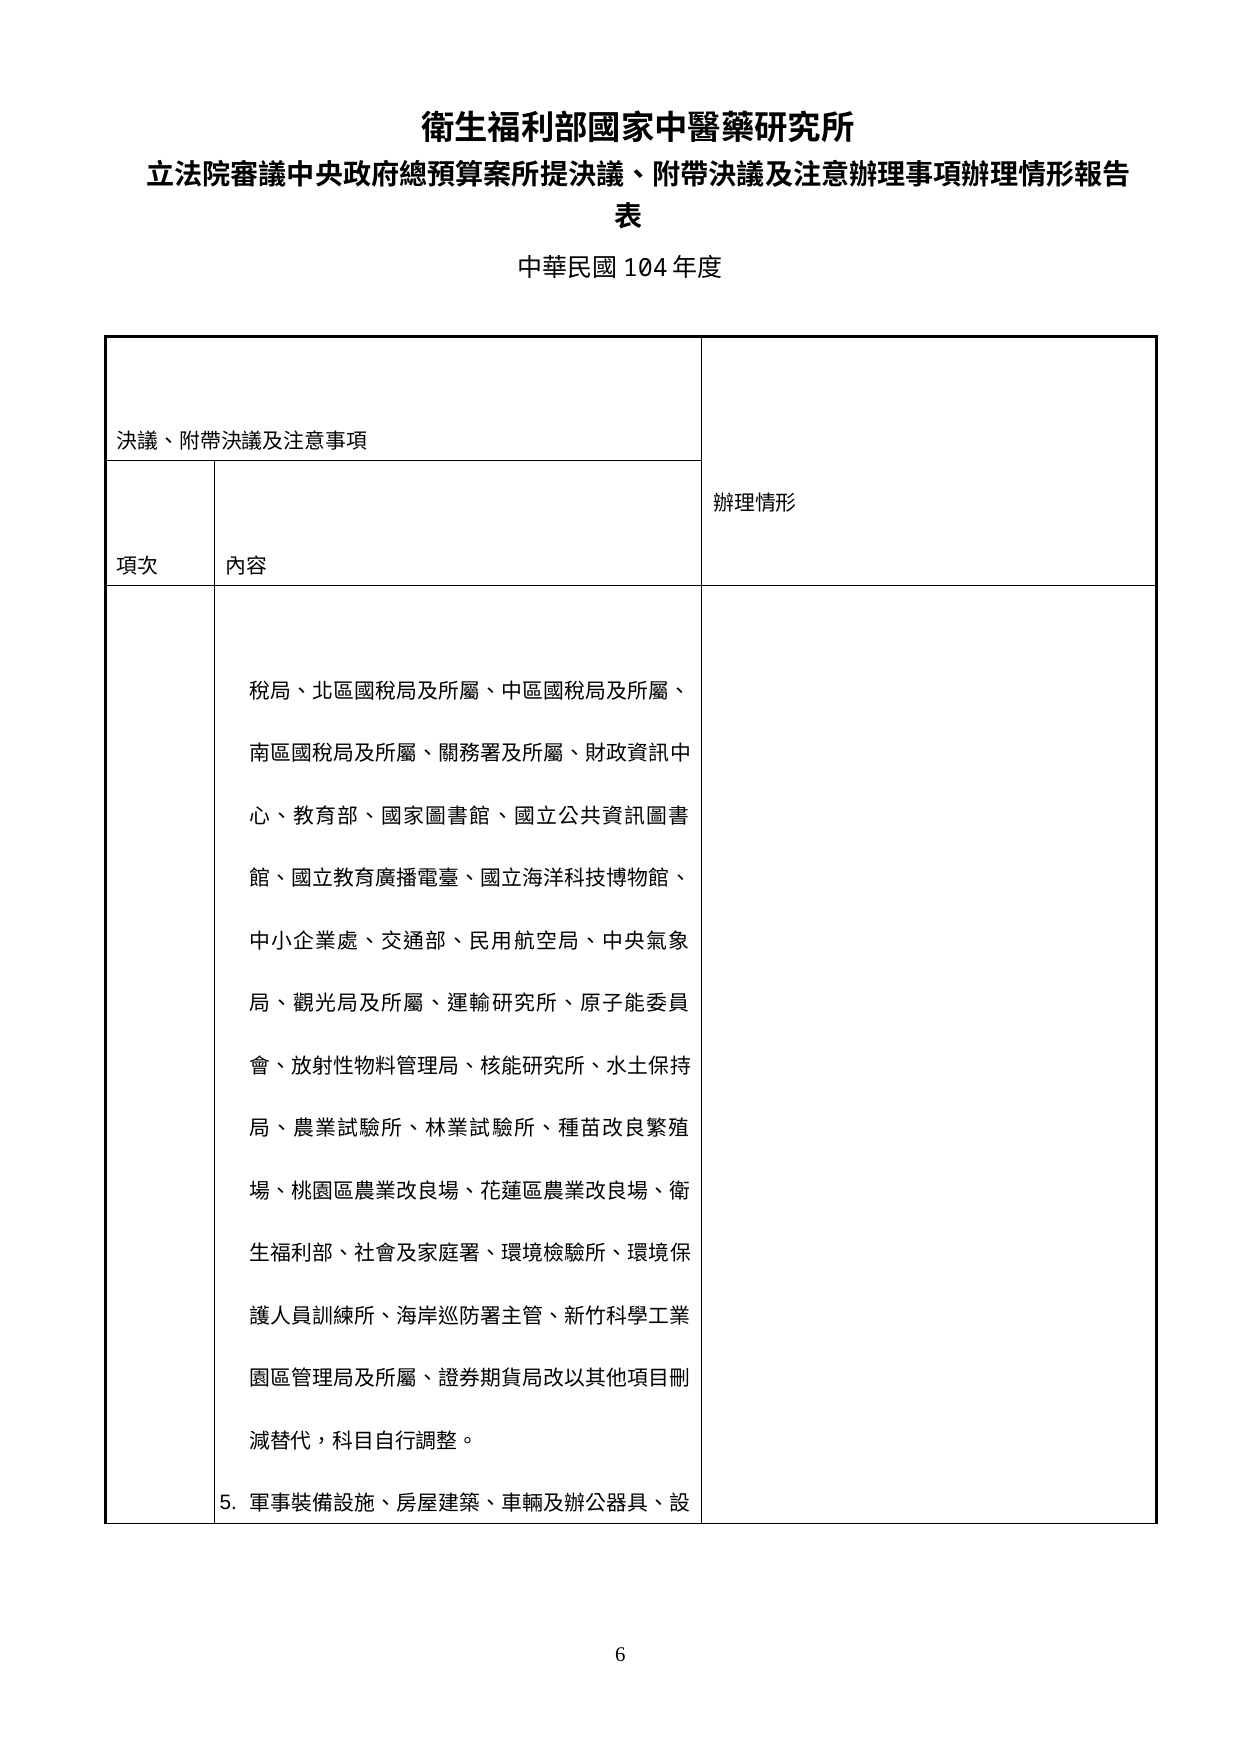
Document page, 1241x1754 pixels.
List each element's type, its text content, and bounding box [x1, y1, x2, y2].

table_header 辦理情形 [702, 338, 1155, 585]
table_header 決議、附帶決議及注意事項 [107, 338, 701, 460]
table_cell [107, 586, 214, 1522]
table_cell 內容 [215, 461, 701, 585]
table_cell 104 年度中央政府總預算案針對各機關及所屬統刪項目如下： 油料：統刪30%；另隨同減列交通部辦理離島載客船舶油價補貼0.07 億元、公路總局辦理公共運輸油價補貼1.05 億元。 大陸地區旅費：統刪10%。 委辦費：除人事行政總處、公務人力發展中心、中央選舉委員會及所屬、公務人員保障暨培訓委員會、警政署及所屬、外交部主管、教育部主管、法務部主管、勞工保險局、職業安全衛生署危險性機械及設備檢查與管理、動植物防疫檢疫局及所屬屠宰衛生檢查、畜禽藥物殘留檢測及檢疫偵測犬業務、衛生福利部落實長照十年計畫、推動長照服務體系及長照服務網業務相關預算、健全緊急醫療照護網絡、健全醫療衛生體系、醫事人力培育與訓練、推動身心障礙醫療復建網絡、社會救助業務、保護服務業務、規劃建立社會工作專業、推動性別暴力防治相關預算、食品藥物管理署科技發展工作及食品藥物管理業務相關預算、社會及家庭署辦理推展身心障礙者福利服務相關預算、文化部主管不刪；智慧財產局、工業局工業技術升級輔導計畫、標準檢驗局及所屬辦理國家度量衡標準實驗室整體運作與發展及民生化學計量標準計畫統刪1%外，其餘統刪10%，其中大陸委員會、考試院、營建署及所屬、消防署及所屬、入出國及移民署、建築研究所、國防部所屬、財政部、國庫署、交通部、中央氣象局、觀光局及所屬、運輸研究所、農業委員會、茶業改良場、疾病管制署、中央健康保險署、社會及家庭署、新竹科學工業園區管理局及所屬、中部科學工業園區管理局及所屬、保險局改以其他項目刪減替代，科目自行調整。 一般事務費：除中央研究院、人事行政總處及所屬、國立故宮博物院、中央選舉委員會及所屬、立法院主管、公務人員保障暨培訓委員會、國家文官學院及所屬、監察院、警政署及所屬、外交部主管、體育署、法務部主管、智慧財產局、工業局工業技術升級輔導計畫、勞工保險局、衛生福利部落實長照十年計畫、推動長照服務體系及長照服務網業務相關預算、健全緊急醫療照護網絡、健全醫療衛生體系、醫事人力培育與訓練、推動身心障礙醫療復建網絡、社會救助業務、保護服務業務、規劃建立社會工作專業、推動性別暴力防治相關預算、食品藥物管理署科技發展工作及食品藥物管理業務相關預算、中央健康保險署、社會及家庭署辦理推展身心障礙者福利服務相關預算、國軍退除役官兵輔導委員會聘用照顧服務員及護理人員相關預算不刪外，其餘統刪5%，其中總統府、國家發展委員會、國家通訊傳播委員會、公務人員退休撫卹基金監理委員會、營建署及所屬、消防署及所屬、空中勤務總隊、國防部所屬、賦稅署、臺北國稅局、高雄國稅局、北區國稅局及所屬、中區國稅局及所屬、南區國稅局及所屬、關務署及所屬、財政資訊中心、教育部、國家圖書館、國立公共資訊圖書館、國立教育廣播電臺、國立海洋科技博物館、中小企業處、交通部、民用航空局、中央氣象局、觀光局及所屬、運輸研究所、原子能委員會、放射性物料管理局、核能研究所、水土保持局、農業試驗所、林業試驗所、種苗改良繁殖場、桃園區農業改良場、花蓮區農業改良場、衛生福利部、社會及家庭署、環境檢驗所、環境保護人員訓練所、海岸巡防署主管、新竹科學工業園區管理局及所屬、證券期貨局改以其他項目刪減替代，科目自行調整。 軍事裝備設施、房屋建築、車輛及辦公器具、設施及機械設備養護費：除人事行政總處及所屬、國立故宮博物院、中央選舉委員會及所屬、立法院主管、公務人員保障暨培訓委員會、國家文官學院及所屬、監察院、警政署及所屬、中央警察大學設施及機械設備養護費、外交部駐外機構業務計畫、體育署、法務部主管、衛生福利部落實長照十年計畫、推動長照服務體系及長照服務網業務相關預算、保護服務業務相關預算、食品藥物管理署科技發展工作及食品藥物管理業務相關預算、海洋巡防總局艦艇歲修及機械儀器養護費不刪外，其餘統刪5%，其中國家安全會議、國史館臺灣文獻館、中央研究院、行政院、主計總處、國家發展委員會、考試院、公務人員退休撫卹基金監理委員會、內政部、營建署及所屬、消防署及所屬、入出國及移民署、國防部所屬、財政部、國庫署、賦稅署、臺北國稅局、高雄國稅局、北區國稅局及所屬、中區國稅局及所屬、南區國稅局及所屬、關務署及所屬、財政資訊中心、國家圖書館、國立公共資訊圖書館、國立教育廣播電臺、國立海洋科技博物館、交通部、民用航空局、中央氣象局、觀光局及所屬、運輸研究所、公路總局及所屬、原子能委員會、放射性物料管理局、農業委員會、水土保持局、林業試驗所、特有生物研究保育中心、漁業署及所屬、衛生福利部、疾病管制署、中央健康保險署、環境保護署、環境檢驗所、環境保護人員訓練所、海岸巡防署主管、新竹科學工業園區管理局及所屬改以其他項目刪減替代，科目自行調整。 國內旅費：除中央研究院、人事行政總處及所屬、國立故宮博物院、中央選舉委員會及所屬、公務人員保障暨培訓委員會、國家文官學院及所屬、監察院主管、警政署及所屬、體育署、法務部主管、工業局工業技術升級輔導計畫、衛生福利部落實長照十年計畫、推動長照服務體系及長照服務網業務相關預算、健全緊急醫療照護網絡、健全醫療衛生體系、醫事人力培育與訓練、推動身心障礙醫療復建網絡、社會救助業務、保護服務業務、規劃建立社會工作專業相關預算、食品藥物管理署科技發展工作及食品藥物管理業務相關預算、社會及家庭署辦理推展身心障礙者福利服務相關預算不刪外，其餘統刪5%，其中國史館臺灣文獻館、主計總處、國家發展委員會、考試院、內政部、營建署及所屬、消防署及所屬、役政署、入出國及移民署、空中勤務總隊、國防部所屬、賦稅署、臺北國稅局、高雄國稅局、北區國稅局及所屬、中區國稅局及所屬、南區國稅局及所屬、關務署及所屬、財政資訊中心、國家圖書館、國立公共資訊圖書館、國立教育廣播電臺、國立海洋科技博物館、交通部、中央氣象局、觀光局及所屬、運輸研究所、公路總局及所屬、原子能委員會、放射性物料管理局、農業委員會、水土保持局、衛生福利部、疾病管制署、社會及家庭署、環境保護署、環境檢驗所、環境保護人員訓練所、新竹科學工業園區管理局及所屬、檢查局、臺灣省政府改以其他項目刪減替代，科目自行調整。 國外旅費：除中央研究院、人事行政總處及所屬、國立故宮博物院、中央選舉委員會及所屬、立法院主管委員國會交流事務費、公務人員保障暨培訓委員會、國家文官學院及所屬、監察院、警政署及所屬、中央警察大學、外交部主管、體育署、法務部主管、衛生福利部落實長照十年計畫、推動長照服務體系及長照服務網業務相關預算、推動身心障礙醫療復建網絡、保護服務業務相關預算、食品藥物管理署科技發展工作及食品藥物管理業務相關預算、社會及家庭署辦理推展身心障礙者福利服務相關預算、文化部主管不刪外，其餘統刪5%，其中行政院、主計總處、國家發展委員會、檔案管理局、飛航安全調查委員會、客家委員會及所屬、考試院、銓敘部、公務人員退休撫卹基金監理委員會、公務人員退休撫卹基金管理委員會、審計部、內政部、營建署及所屬、消防署及所屬、役政署、入出國及移民署、建築研究所、空中勤務總隊、國防部所屬、財政部、國庫署、賦稅署、臺北國稅局、高雄國稅局、北區國稅局及所屬、中區國稅局及所屬、南區國稅局及所屬、財政資訊中心、教育部、國民及學前教育署、青年發展署、國家圖書館、國立公共資訊圖書館、國立教育廣播電臺、國家教育研究院、國立海洋科技博物館、工業局、標準檢驗局及所屬、智慧財產局、水利署及所屬、中央地質調查所、交通部、民用航空局、中央氣象局、觀光局及所屬、運輸研究所、公路總局及所屬、勞工保險局、勞動力發展署及所屬、職業安全衛生署、勞動及職業安全衛生研究所、僑務委員會、原子能委員會、輻射偵測中心、放射性物料管理局、核能研究所、農業委員會、林務局、水土保持局、農業試驗所、林業試驗所、水產試驗所、畜產試驗所、家畜衛生試驗所、特有生物研究保育中心、種苗改良繁殖場、高雄區農業改良場、漁業署及所屬、動植物防疫檢疫局及所屬、農糧署及所屬、衛生福利部、疾病管制署、中央健康保險署、社會及家庭署、環境檢驗所、環境保護人員訓練所、新竹科學工業園區管理局及所屬、中部科學工業園區管理局及所屬、南部科學工業園區管理局及所屬、檢查局、臺灣省政府、臺灣省諮議會、福建省政府改以其他項目刪減替代，科目自行調整。 出國教育訓練費：除中央研究院、人事行政總處及所屬、中央選舉委員會及所屬、公務人員保障暨培訓委員會、國家文官學院及所屬、警政署及所屬、外交部駐外機構業務計畫、法務部主管、食品藥物管理署科技發展工作及食品藥物管理業務相關預算、文化部主管不刪外，其餘統刪5%，其中主計總處、國家發展委員會、公平交易委員會、飛航安全調查委員會、消防署及所屬、空中勤務總隊、國防部所屬、財政部、關務署及所屬、交通部、中央氣象局、原子能委員會、核能研究所、農業委員會、農業試驗所、水產試驗所、畜產試驗所、家畜衛生試驗所、特有生物研究保育中心、種苗改良繁殖場、臺中區農業改良場、臺南區農業改良場、高雄區農業改良場、花蓮區農業改良場、衛生福利部、疾病管制署、環境保護署、檢查局改以其他項目刪減替代，科目自行調整。 設備及投資：除資產作價投資、中央研究院、人事行政總處及所屬、中央選舉委員會及所屬、立法院主管、公務人員保障暨培訓委員會基本行政維持、國家文官學院及所屬、監察院、審計部、警政署及所屬、中央警察大學房屋建築及設備費、外交部駐外機構業務計畫、購置駐外機構館舍計畫與汰換駐外機構公務車預算、法務部主管、勞工保險局、動植物防疫檢疫局高雄分局檢疫行政大樓興建工程、衛生福利部健全緊急醫療照護網絡、健全醫療衛生體系、醫事人力培育與訓練、社會救助業務、保護服務業務相關預算、食品藥物管理署科技發展工作及食品藥物管理業務相關預算、中央健康保險署、社會及家庭署辦理推展身心障礙者福利服務相關預算、海岸巡防署臺北港海巡基地、海洋巡防總局艦艇大修經費及強化海巡編裝發展方案不刪；科技部增撥國家科學技術發展基金統刪1%；文化部主管統刪3%；國立故宮博物院故宮南部院區籌建計畫統刪4%；教育部主管統刪7%外，其餘統刪8%，其中司法院、最高法院、最高行政法院、臺北高等行政法院、臺中高等行政法院、高雄高等行政法院、公務員懲戒委員會、法官學院、智慧財產法院、臺灣高等法院、臺灣高等法院臺中分院、臺灣高等法院臺南分院、臺灣高等法院高雄分院、臺灣高等法院花蓮分院、臺灣臺北地方法院、臺灣士林地方法院、臺灣新北地方法院、臺灣桃園地方法院、臺灣新竹地方法院、臺灣苗栗地方法院、臺灣臺中地方法院、臺灣南投地方法院、臺灣雲林地方法院、臺灣嘉義地方法院、臺灣高雄地方法院、臺灣屏東地方法院、臺灣臺東地方法院、臺灣花蓮地方法院、臺灣宜蘭地方法院、臺灣基隆地方法院、臺灣澎湖地方法院、臺灣高雄少年及家事法院、福建高等法院金門分院、福建金門地方法院、福建連江地方法院、考試院、公務人員退休撫卹基金監理委員會、內政部、役政署、國防部、財政部、賦稅署、臺北國稅局、高雄國稅局、北區國稅局及所屬、中區國稅局及所屬、南區國稅局及所屬、國有財產署及所屬、教育部、國民及學前教育署、國家圖書館、國立公共資訊圖書館、國立教育廣播電臺、國立海洋科技博物館、中央氣象局、觀光局及所屬、運輸研究所、公路總局及所屬、蒙藏委員會、農業委員會、家畜衛生試驗所、環境保護署、環境保護人員訓練所、海洋巡防總局、海岸巡防總局及所屬、金融監督管理委員會、銀行局、證券期貨局改以其他項目刪減替代，科目自行調整。 對國內團體之捐助與政府機關間之補助：除法律義務支出、中央研究院、警政署及所屬、外交部、教育部主管、法務部主管、勞工保險局、漁業署捐助各級漁會辦理臺灣地區各漁業通訊電臺營運輔導、衛生福利部捐助財團法人國家衛生研究院發展計畫、落實長照十年計畫、推動長照服務體系及長照服務網業務相關預算、社會救助業務、保護服務業務、健全緊急醫療照護網絡、健全醫療衛生體系、醫事人力培育與訓練、食品藥物管理署科技發展工作及食品藥物管理業務相關預算、中央健康保險署、社會及家庭署辦理長期照顧十年計畫及建置長期照顧服務體系暨推展身心障礙者福利服務相關預算、文化部主管、科技部對國家災害防救科技中心、財團法人國家實驗研究院與國家同步輻射研究中心之捐助不刪；經濟部科技預算、智慧財產局、工業局工業技術升級輔導計畫統刪1%外，其餘統刪5%，其中客家委員會及所屬、內政部、營建署及所屬、國防部所屬、交通部、觀光局及所屬、公路總局及所屬、核能研究所、桃園區農業改良場、動植物防疫檢疫局及所屬、環境保護署、新竹科學工業園區管理局及所屬改以其他項目刪減替代，科目自行調整。 對地方政府之補助：除法律義務支出、一般性補助款、教育部主管、法務部主管、衛生福利部落實長照十年計畫、推動長照服務體系及長照服務網業務相關預算、社會救助業務、健全緊急醫療照護網絡、食品藥物管理署科技發展工作及食品藥物管理業務相關預算、中央健康保險署、社會及家庭署辦理長期照顧十年計畫及建置長期照顧服務體系暨推展身心障礙者福利服務相關預算、文化部主管不刪外，其餘統刪5%，其中役政署、觀光局及所屬、動植物防疫檢疫局及所屬、衛生福利部改以其他項目刪減替代，科目自行調整。 人事費：除退休退職給付、人事行政總處退休公教人員年終慰問金調整準備、國立故宮博物院、中央選舉委員會及所屬、立法院主管（不含委員問政油料補助費）、公務人員保障暨培訓委員會、國家文官學院及所屬、監察院主管、警政署及所屬、外交部主管、體育署、法務部主管不刪；立法院主管委員問政油料補助費統刪30%外，其餘統刪1%，其中中央研究院、主計總處、公務人力發展中心、地方行政研習中心、檔案管理局、飛航安全調查委員會、公共工程委員會、司法院、最高法院、最高行政法院、臺北高等行政法院、臺中高等行政法院、高雄高等行政法院、公務員懲戒委員會、法官學院、智慧財產法院、臺灣高等法院、臺灣高等法院臺中分院、臺灣高等法院臺南分院、臺灣高等法院高雄分院、臺灣高等法院花蓮分院、臺灣臺北地方法院、臺灣士林地方法院、臺灣新北地方法院、臺灣桃園地方法院、臺灣新竹地方法院、臺灣苗栗地方法院、臺灣臺中地方法院、臺灣南投地方法院、臺灣彰化地方法院、臺灣雲林地方法院、臺灣嘉義地方法院、臺灣臺南地方法院、臺灣高雄地方法院、臺灣屏東地方法院、臺灣臺東地方法院、臺灣花蓮地方法院、臺灣宜蘭地方法院、臺灣基隆地方法院、臺灣澎湖地方法院、臺灣高雄少年及家事法院、福建高等法院金門分院、福建金門地方法院、福建連江地方法院、考試院、考選部、消防署及所屬、役政署、入出國及移民署、建築研究所、空中勤務總隊、國防部所屬、國庫署、臺北國稅局、高雄國稅局、北區國稅局及所屬、中區國稅局及所屬、南區國稅局及所屬、國有財產署及所屬、國家圖書館、國立公共資訊圖書館、國立教育廣播電臺、國立海洋科技博物館、水利署及所屬、中央地質調查所、交通部、民用航空局、中央氣象局、觀光局及所屬、運輸研究所、公路總局及所屬、勞動及職業安全衛生研究所、林務局、水土保持局、畜產試驗所、家畜衛生試驗所、茶業改良場、種苗改良繁殖場、桃園區農業改良場、臺南區農業改良場、環境保護署、環境檢驗所、環境保護人員訓練所、海岸巡防署主管、證券期貨局改以其他項目刪減替代，科目自行調整。 國庫署「國債付息」減列2億元。 [215, 586, 701, 1522]
table_cell 項次 [107, 461, 214, 585]
table_cell [702, 586, 1155, 1522]
